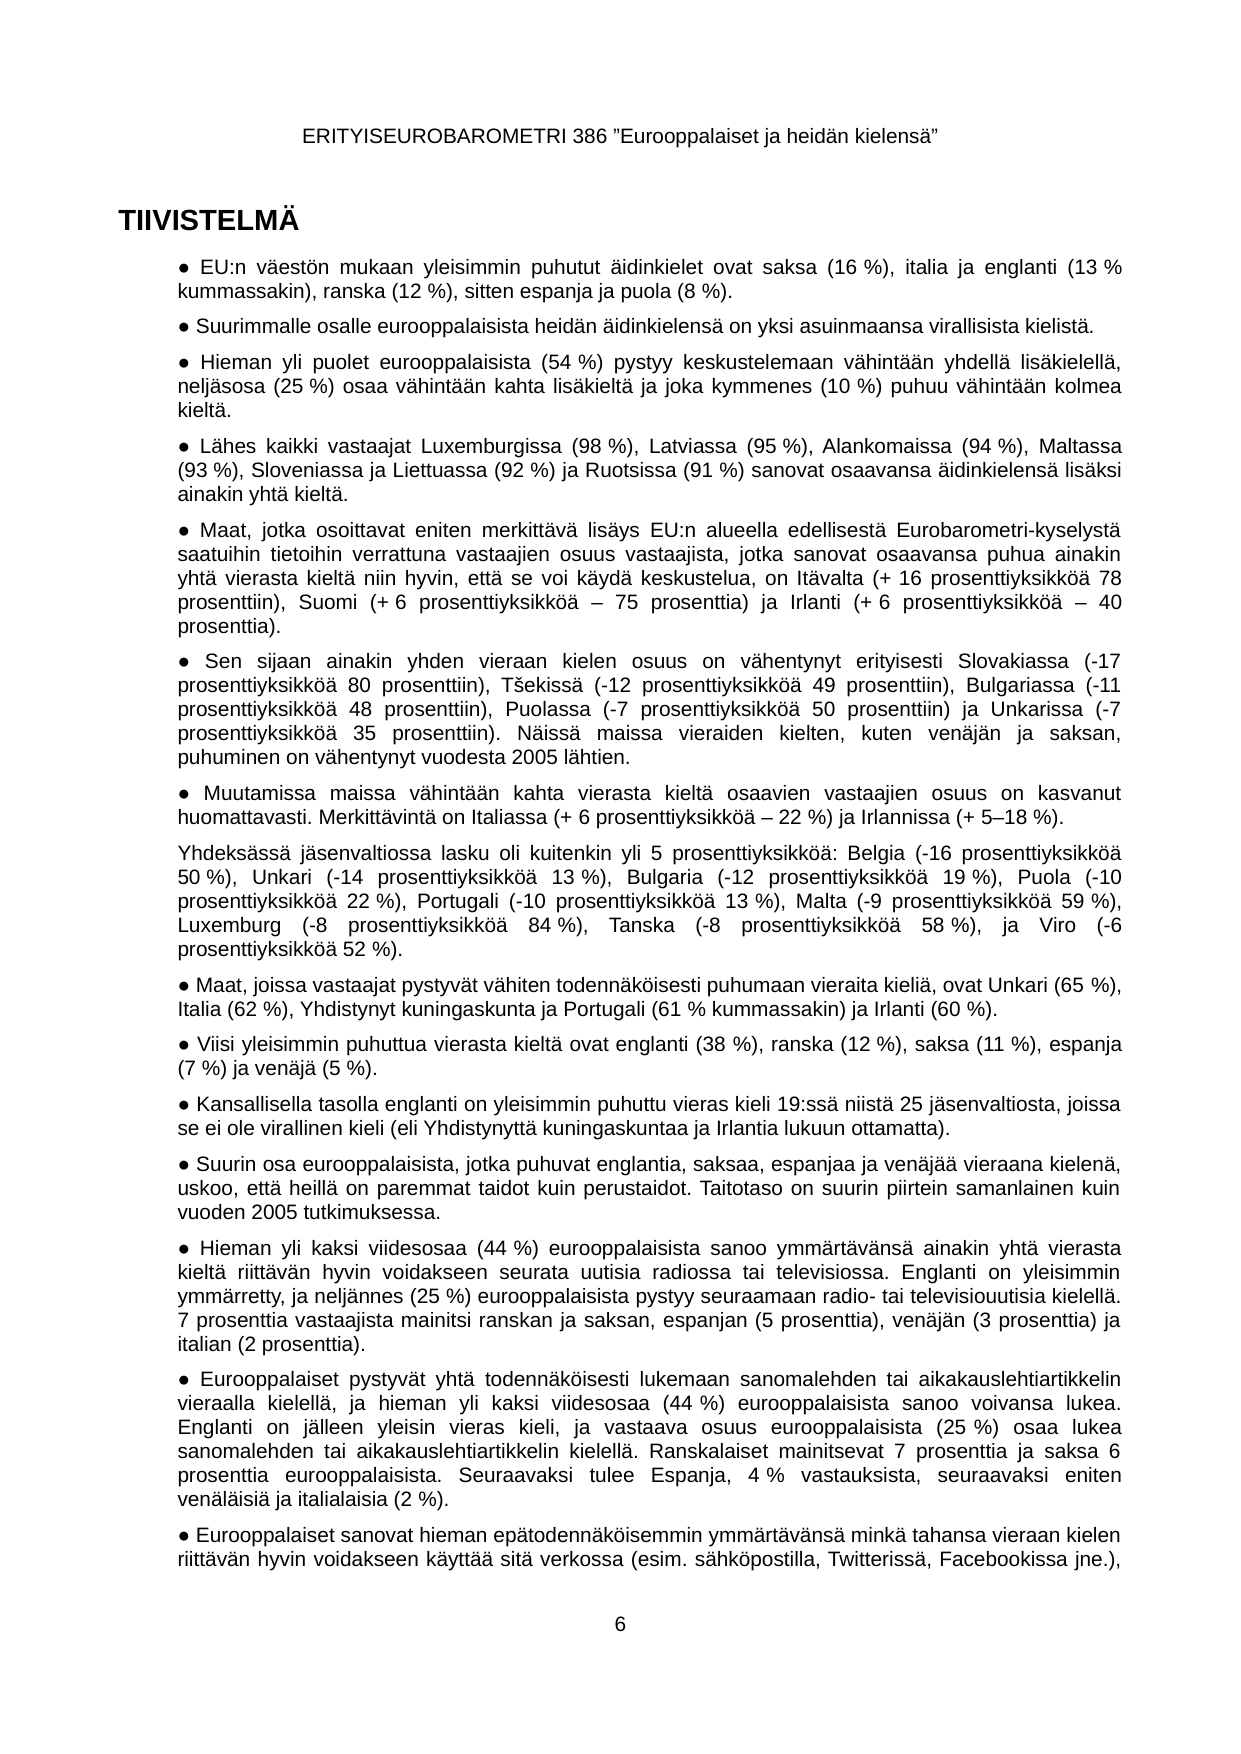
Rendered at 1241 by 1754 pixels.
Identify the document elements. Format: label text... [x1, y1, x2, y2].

text ● Maat, joissa vastaajat pystyvät vähiten todennäköisesti puhumaan vieraita kieliä, ovat Unkari (65 %), Italia (62 %), Yhdistynyt kuningaskunta ja Portugali (61 % kummassakin) ja Irlanti (60 %). [177, 972, 1122, 1020]
text ● Kansallisella tasolla englanti on yleisimmin puhuttu vieras kieli 19:ssä niistä 25 jäsenvaltiosta, joissa se ei ole virallinen kieli (eli Yhdistynyttä kuningaskuntaa ja Irlantia lukuun ottamatta). [177, 1092, 1122, 1140]
text ● Eurooppalaiset sanovat hieman epätodennäköisemmin ymmärtävänsä minkä tahansa vieraan kielen riittävän hyvin voidakseen käyttää sitä verkossa (esim. sähköpostilla, Twitterissä, Facebookissa jne.), [177, 1523, 1122, 1571]
text ● Lähes kaikki vastaajat Luxemburgissa (98 %), Latviassa (95 %), Alankomaissa (94 %), Maltassa (93 %), Sloveniassa ja Liettuassa (92 %) ja Ruotsissa (91 %) sanovat osaavansa äidinkielensä lisäksi ainakin yhtä kieltä. [177, 434, 1122, 506]
text ● Sen sijaan ainakin yhden vieraan kielen osuus on vähentynyt erityisesti Slovakiassa (-17 prosenttiyksikköä 80 prosenttiin), Tšekissä (-12 prosenttiyksikköä 49 prosenttiin), Bulgariassa (-11 prosenttiyksikköä 48 prosenttiin), Puolassa (-7 prosenttiyksikköä 50 prosenttiin) ja Unkarissa (-7 prosenttiyksikköä 35 prosenttiin). Näissä maissa vieraiden kielten, kuten venäjän ja saksan, puhuminen on vähentynyt vuodesta 2005 lähtien. [177, 649, 1122, 769]
text ● Hieman yli puolet eurooppalaisista (54 %) pystyy keskustelemaan vähintään yhdellä lisäkielellä, neljäsosa (25 %) osaa vähintään kahta lisäkieltä ja joka kymmenes (10 %) puhuu vähintään kolmea kieltä. [177, 350, 1122, 422]
text ● Hieman yli kaksi viidesosaa (44 %) eurooppalaisista sanoo ymmärtävänsä ainakin yhtä vierasta kieltä riittävän hyvin voidakseen seurata uutisia radiossa tai televisiossa. Englanti on yleisimmin ymmärretty, ja neljännes (25 %) eurooppalaisista pystyy seuraamaan radio- tai televisiouutisia kielellä. 7 prosenttia vastaajista mainitsi ranskan ja saksan, espanjan (5 prosenttia), venäjän (3 prosenttia) ja italian (2 prosenttia). [177, 1236, 1122, 1355]
text ● Muutamissa maissa vähintään kahta vierasta kieltä osaavien vastaajien osuus on kasvanut huomattavasti. Merkittävintä on Italiassa (+ 6 prosenttiyksikköä – 22 %) ja Irlannissa (+ 5–18 %). [177, 781, 1122, 829]
text ● Viisi yleisimmin puhuttua vierasta kieltä ovat englanti (38 %), ranska (12 %), saksa (11 %), espanja (7 %) ja venäjä (5 %). [177, 1032, 1122, 1080]
subtitle TIIVISTELMÄ [118, 202, 1122, 236]
text ● Suurin osa eurooppalaisista, jotka puhuvat englantia, saksaa, espanjaa ja venäjää vieraana kielenä, uskoo, että heillä on paremmat taidot kuin perustaidot. Taitotaso on suurin piirtein samanlainen kuin vuoden 2005 tutkimuksessa. [177, 1152, 1122, 1224]
text ● EU:n väestön mukaan yleisimmin puhutut äidinkielet ovat saksa (16 %), italia ja englanti (13 % kummassakin), ranska (12 %), sitten espanja ja puola (8 %). [177, 254, 1122, 302]
text Yhdeksässä jäsenvaltiossa lasku oli kuitenkin yli 5 prosenttiyksikköä: Belgia (-16 prosenttiyksikköä 50 %), Unkari (-14 prosenttiyksikköä 13 %), Bulgaria (-12 prosenttiyksikköä 19 %), Puola (-10 prosenttiyksikköä 22 %), Portugali (-10 prosenttiyksikköä 13 %), Malta (-9 prosenttiyksikköä 59 %), Luxemburg (-8 prosenttiyksikköä 84 %), Tanska (-8 prosenttiyksikköä 58 %), ja Viro (-6 prosenttiyksikköä 52 %). [177, 841, 1122, 961]
text ● Maat, jotka osoittavat eniten merkittävä lisäys EU:n alueella edellisestä Eurobarometri-kyselystä saatuihin tietoihin verrattuna vastaajien osuus vastaajista, jotka sanovat osaavansa puhua ainakin yhtä vierasta kieltä niin hyvin, että se voi käydä keskustelua, on Itävalta (+ 16 prosenttiyksikköä 78 prosenttiin), Suomi (+ 6 prosenttiyksikköä – 75 prosenttia) ja Irlanti (+ 6 prosenttiyksikköä – 40 prosenttia). [177, 518, 1122, 637]
text ● Eurooppalaiset pystyvät yhtä todennäköisesti lukemaan sanomalehden tai aikakauslehtiartikkelin vieraalla kielellä, ja hieman yli kaksi viidesosaa (44 %) eurooppalaisista sanoo voivansa lukea. Englanti on jälleen yleisin vieras kieli, ja vastaava osuus eurooppalaisista (25 %) osaa lukea sanomalehden tai aikakauslehtiartikkelin kielellä. Ranskalaiset mainitsevat 7 prosenttia ja saksa 6 prosenttia eurooppalaisista. Seuraavaksi tulee Espanja, 4 % vastauksista, seuraavaksi eniten venäläisiä ja italialaisia (2 %). [177, 1367, 1122, 1511]
text ● Suurimmalle osalle eurooppalaisista heidän äidinkielensä on yksi asuinmaansa virallisista kielistä. [177, 314, 1122, 338]
